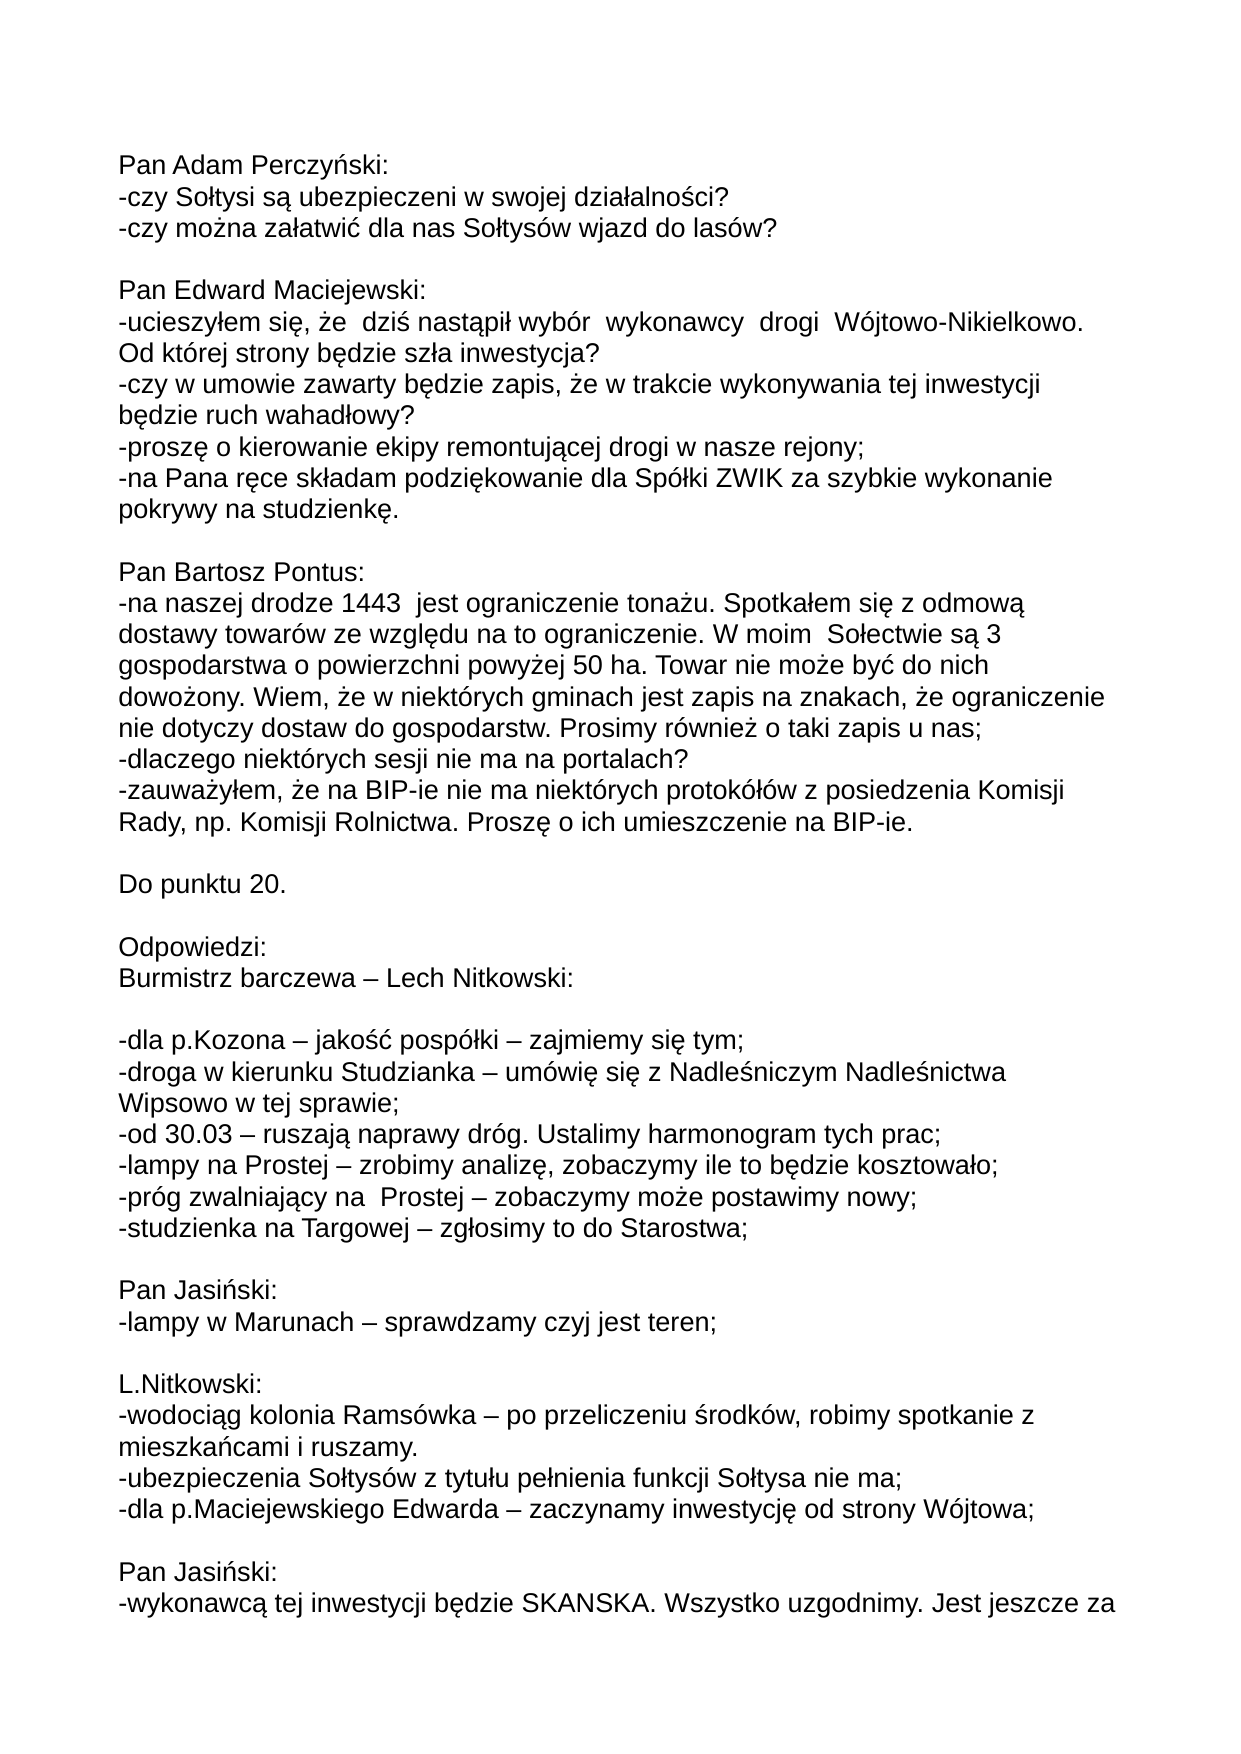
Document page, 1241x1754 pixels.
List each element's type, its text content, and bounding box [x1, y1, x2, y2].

text -czy Sołtysi są ubezpieczeni w swojej działalności? [118, 181, 1122, 212]
text -na naszej drodze 1443 jest ograniczenie tonażu. Spotkałem się z odmową dostawy towarów ze względu na to ograniczenie. W moim Sołectwie są 3 gospodarstwa o powierzchni powyżej 50 ha. Towar nie może być do nich dowożony. Wiem, że w niektórych gminach jest zapis na znakach, że ograniczenie nie dotyczy dostaw do gospodarstw. Prosimy również o taki zapis u nas; [118, 587, 1122, 743]
text Pan Adam Perczyński: [118, 149, 1122, 181]
text -od 30.03 – ruszają naprawy dróg. Ustalimy harmonogram tych prac; [118, 1118, 1122, 1149]
text -wykonawcą tej inwestycji będzie SKANSKA. Wszystko uzgodnimy. Jest jeszcze za [118, 1587, 1122, 1618]
text -droga w kierunku Studzianka – umówię się z Nadleśniczym Nadleśnictwa Wipsowo w tej sprawie; [118, 1056, 1122, 1118]
text Pan Edward Maciejewski: [118, 274, 1122, 306]
text -lampy na Prostej – zrobimy analizę, zobaczymy ile to będzie kosztowało; [118, 1149, 1122, 1181]
text -proszę o kierowanie ekipy remontującej drogi w nasze rejony; [118, 431, 1122, 462]
text Pan Bartosz Pontus: [118, 556, 1122, 587]
text Burmistrz barczewa – Lech Nitkowski: [118, 962, 1122, 993]
text -zauważyłem, że na BIP-ie nie ma niektórych protokółów z posiedzenia Komisji Rady, np. Komisji Rolnictwa. Proszę o ich umieszczenie na BIP-ie. [118, 774, 1122, 837]
text -dlaczego niektórych sesji nie ma na portalach? [118, 743, 1122, 774]
text -czy można załatwić dla nas Sołtysów wjazd do lasów? [118, 212, 1122, 274]
text -lampy w Marunach – sprawdzamy czyj jest teren; [118, 1306, 1122, 1337]
text -studzienka na Targowej – zgłosimy to do Starostwa; [118, 1212, 1122, 1243]
text -czy w umowie zawarty będzie zapis, że w trakcie wykonywania tej inwestycji będzie ruch wahadłowy? [118, 368, 1122, 431]
text Pan Jasiński: [118, 1556, 1122, 1587]
text -próg zwalniający na Prostej – zobaczymy może postawimy nowy; [118, 1181, 1122, 1212]
text -na Pana ręce składam podziękowanie dla Spółki ZWIK za szybkie wykonanie [118, 462, 1122, 493]
text -wodociąg kolonia Ramsówka – po przeliczeniu środków, robimy spotkanie z mieszkańcami i ruszamy. [118, 1399, 1122, 1462]
text -dla p.Maciejewskiego Edwarda – zaczynamy inwestycję od strony Wójtowa; [118, 1493, 1122, 1524]
text -dla p.Kozona – jakość pospółki – zajmiemy się tym; [118, 1024, 1122, 1056]
text Do punktu 20. [118, 868, 1122, 899]
text pokrywy na studzienkę. [118, 493, 1122, 524]
text Pan Jasiński: [118, 1274, 1122, 1306]
text Odpowiedzi: [118, 931, 1122, 962]
text L.Nitkowski: [118, 1368, 1122, 1399]
text -ucieszyłem się, że dziś nastąpił wybór wykonawcy drogi Wójtowo-Nikielkowo. Od której strony będzie szła inwestycja? [118, 306, 1122, 368]
text -ubezpieczenia Sołtysów z tytułu pełnienia funkcji Sołtysa nie ma; [118, 1462, 1122, 1493]
